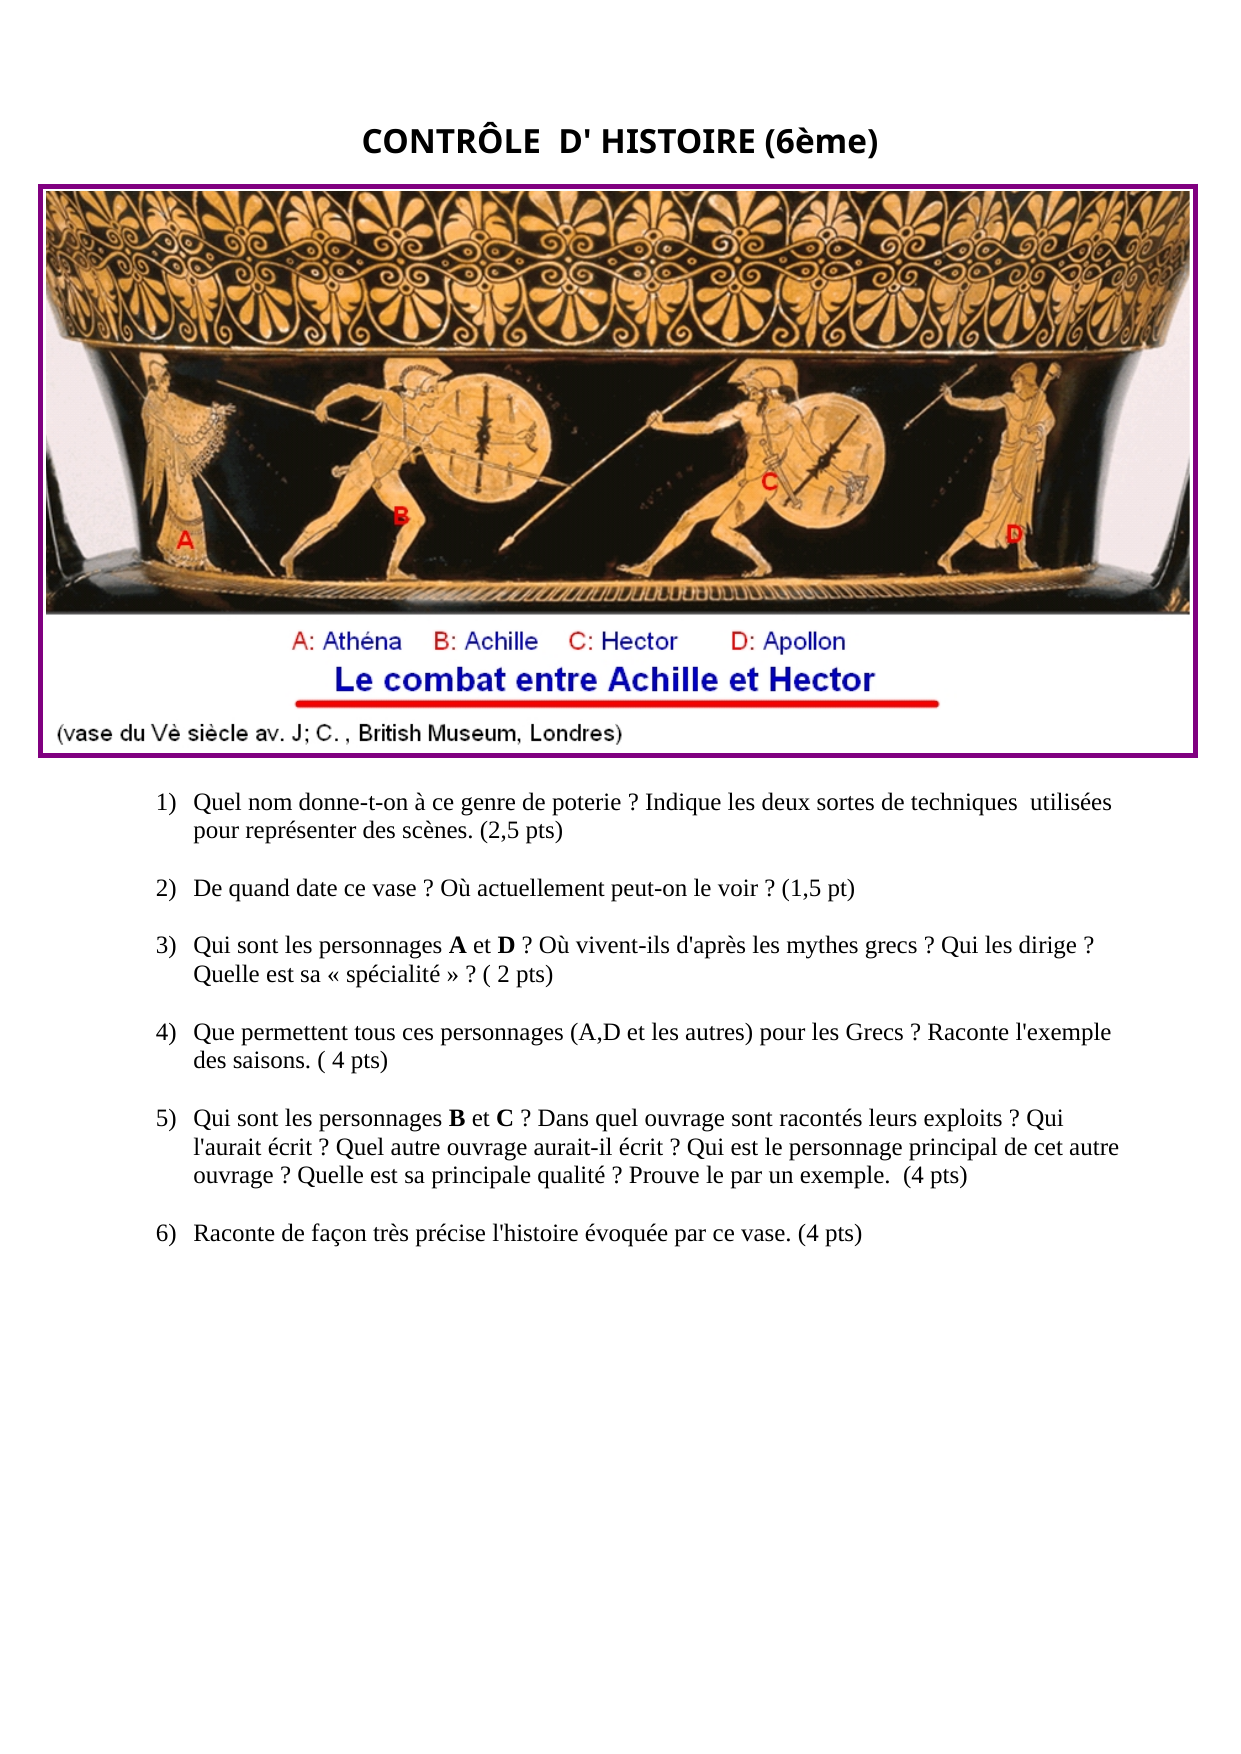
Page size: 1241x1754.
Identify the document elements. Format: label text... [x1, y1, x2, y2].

list Quel nom donne-t-on à ce genre de poterie ? Indique les deux sortes de techniques utilisées pour représenter des scènes. (2,5 pts) [156, 787, 1122, 844]
list Qui sont les personnages B et C ? Dans quel ouvrage sont racontés leurs exploits ? Qui l'aurait écrit ? Quel autre ouvrage aurait-il écrit ? Qui est le personnage principal de cet autre ouvrage ? Quelle est sa principale qualité ? Prouve le par un exemple. (4 pts) [156, 1103, 1122, 1189]
list Que permettent tous ces personnages (A,D et les autres) pour les Grecs ? Raconte l'exemple des saisons. ( 4 pts) [156, 1017, 1122, 1074]
picture [46, 191, 1190, 751]
list Raconte de façon très précise l'histoire évoquée par ce vase. (4 pts) [156, 1218, 1122, 1247]
list De quand date ce vase ? Où actuellement peut-on le voir ? (1,5 pt) [156, 873, 1122, 902]
list Qui sont les personnages A et D ? Où vivent-ils d'après les mythes grecs ? Qui les dirige ? Quelle est sa « spécialité » ? ( 2 pts) [156, 931, 1122, 988]
text CONTRÔLE D' HISTOIRE (6ème) [118, 118, 1122, 163]
